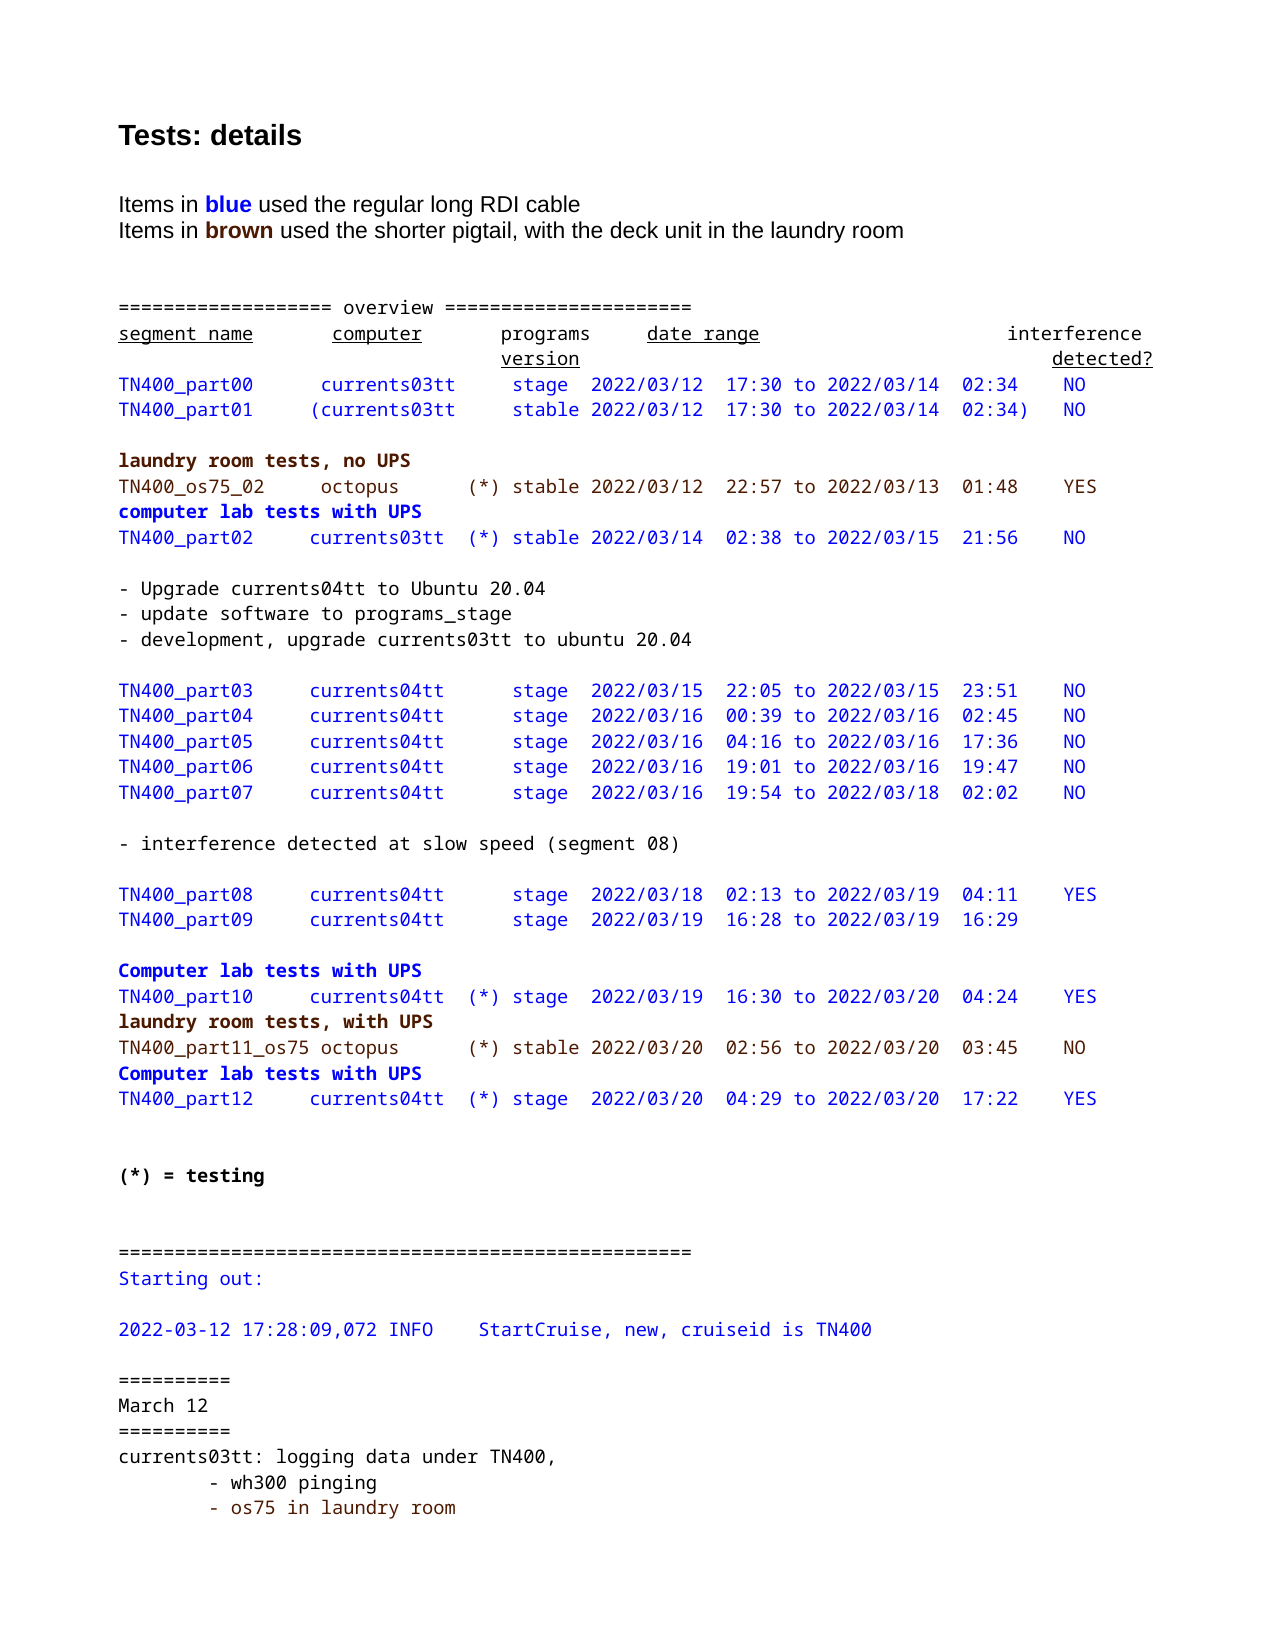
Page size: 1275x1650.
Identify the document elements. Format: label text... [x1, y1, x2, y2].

text computer lab tests with UPS [118, 498, 1157, 524]
text version detected? [118, 345, 1157, 371]
text TN400_part00 currents03tt stage 2022/03/12 17:30 to 2022/03/14 02:34 NO [118, 371, 1157, 396]
text laundry room tests, no UPS [118, 447, 1157, 473]
text March 12 [118, 1392, 1157, 1418]
text TN400_part08 currents04tt stage 2022/03/18 02:13 to 2022/03/19 04:11 YES [118, 881, 1157, 907]
subtitle Tests: details [118, 118, 1157, 152]
text - wh300 pinging [118, 1469, 1157, 1494]
text Items in blue used the regular long RDI cable [118, 191, 1157, 217]
text TN400_part03 currents04tt stage 2022/03/15 22:05 to 2022/03/15 23:51 NO [118, 677, 1157, 703]
text Computer lab tests with UPS [118, 1060, 1157, 1085]
text segment name computer programs date range interference [118, 320, 1157, 345]
text - development, upgrade currents03tt to ubuntu 20.04 [118, 626, 1157, 652]
text TN400_part04 currents04tt stage 2022/03/16 00:39 to 2022/03/16 02:45 NO [118, 703, 1157, 728]
text - interference detected at slow speed (segment 08) [118, 830, 1157, 856]
text - Upgrade currents04tt to Ubuntu 20.04 [118, 575, 1157, 601]
text TN400_part10 currents04tt (*) stage 2022/03/19 16:30 to 2022/03/20 04:24 YES [118, 983, 1157, 1009]
text (*) = testing [118, 1162, 1157, 1187]
text TN400_part05 currents04tt stage 2022/03/16 04:16 to 2022/03/16 17:36 NO [118, 728, 1157, 754]
text ========== [118, 1418, 1157, 1443]
text TN400_part11_os75 octopus (*) stable 2022/03/20 02:56 to 2022/03/20 03:45 NO [118, 1034, 1157, 1060]
text TN400_part09 currents04tt stage 2022/03/19 16:28 to 2022/03/19 16:29 [118, 907, 1157, 932]
text Items in brown used the shorter pigtail, with the deck unit in the laundry room [118, 217, 1157, 243]
text =================================================== [118, 1239, 1157, 1265]
text TN400_os75_02 octopus (*) stable 2022/03/12 22:57 to 2022/03/13 01:48 YES [118, 473, 1157, 498]
text Computer lab tests with UPS [118, 958, 1157, 983]
text 2022-03-12 17:28:09,072 INFO StartCruise, new, cruiseid is TN400 [118, 1316, 1157, 1341]
text TN400_part07 currents04tt stage 2022/03/16 19:54 to 2022/03/18 02:02 NO [118, 779, 1157, 805]
text - update software to programs_stage [118, 601, 1157, 626]
text TN400_part02 currents03tt (*) stable 2022/03/14 02:38 to 2022/03/15 21:56 NO [118, 524, 1157, 549]
text =================== overview ====================== [118, 294, 1157, 320]
text TN400_part12 currents04tt (*) stage 2022/03/20 04:29 to 2022/03/20 17:22 YES [118, 1085, 1157, 1111]
text laundry room tests, with UPS [118, 1009, 1157, 1034]
text TN400_part01 (currents03tt stable 2022/03/12 17:30 to 2022/03/14 02:34) NO [118, 396, 1157, 422]
text ========== [118, 1367, 1157, 1392]
text - os75 in laundry room [118, 1494, 1157, 1520]
text Starting out: [118, 1265, 1157, 1290]
text TN400_part06 currents04tt stage 2022/03/16 19:01 to 2022/03/16 19:47 NO [118, 754, 1157, 779]
text currents03tt: logging data under TN400, [118, 1443, 1157, 1469]
